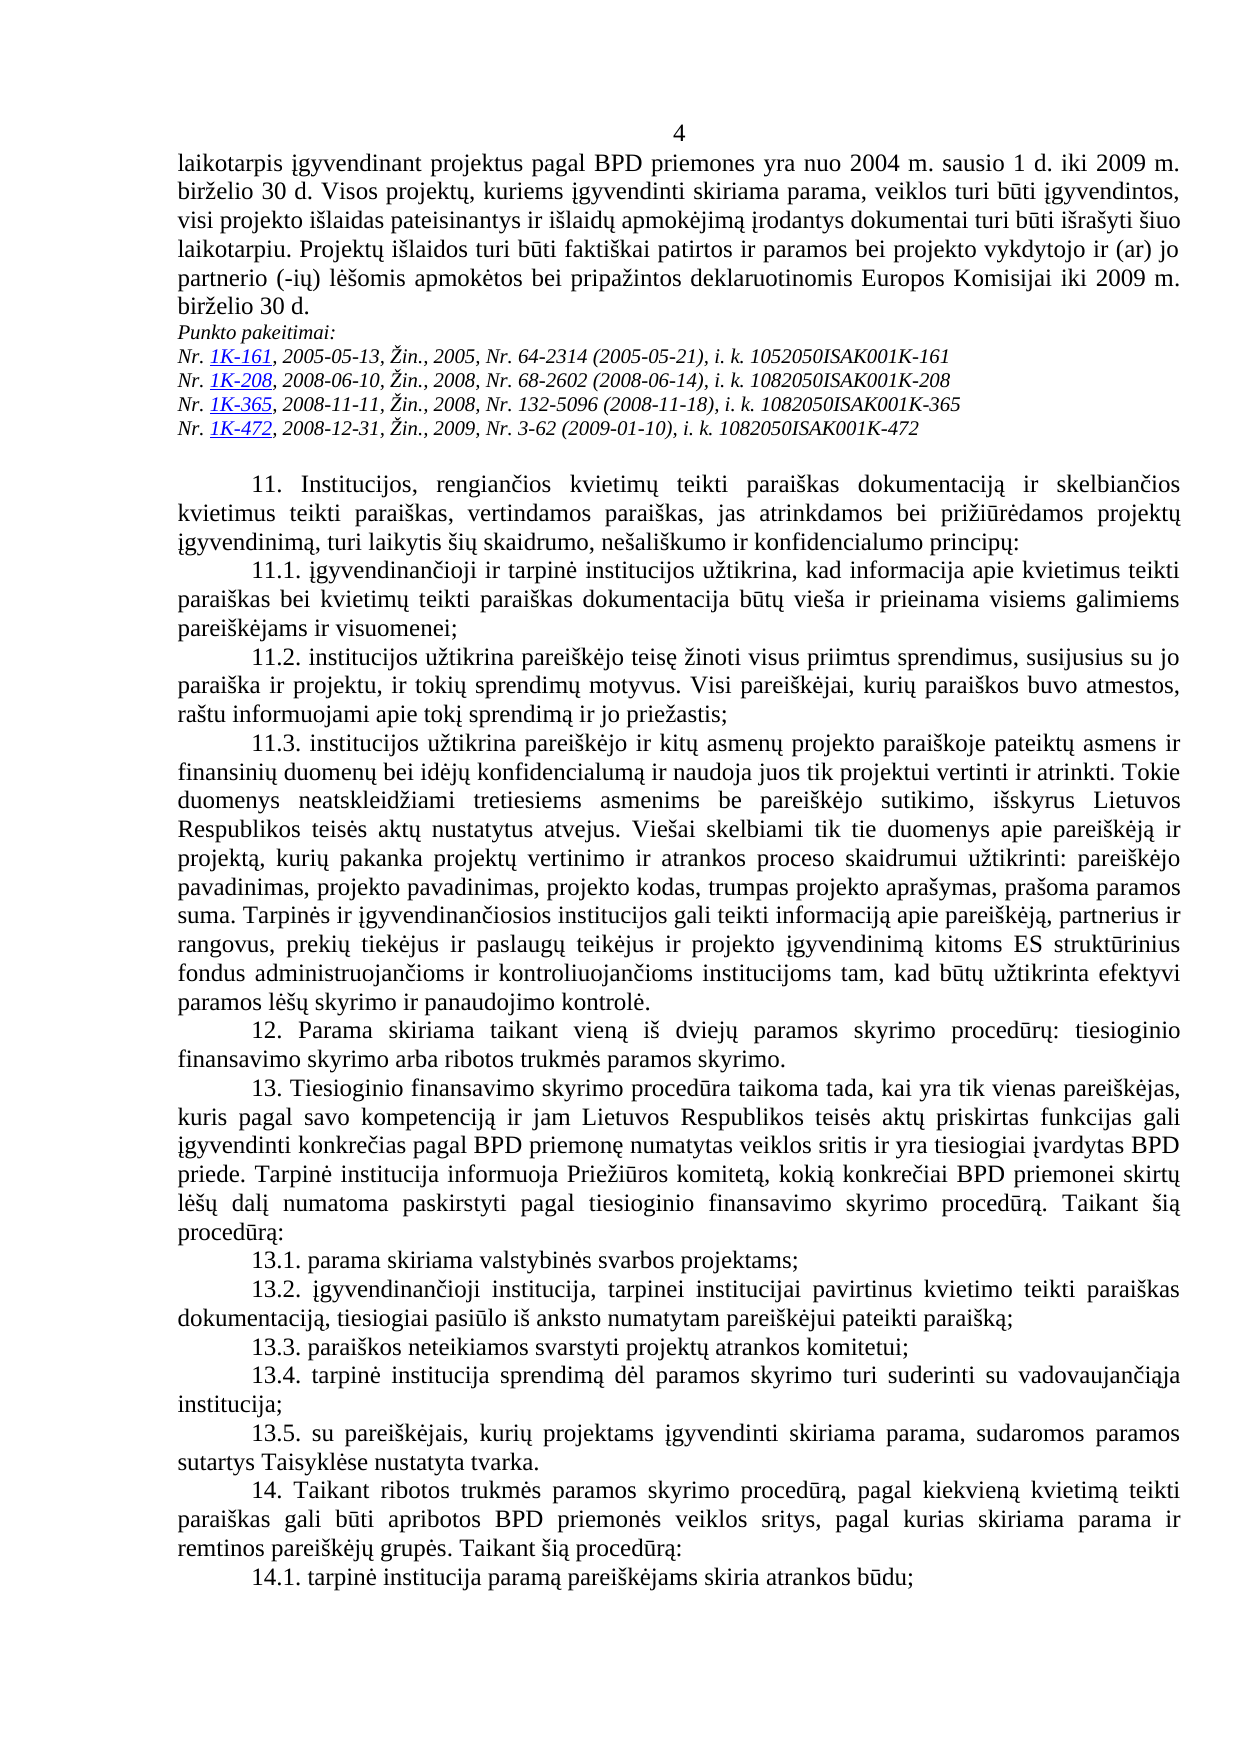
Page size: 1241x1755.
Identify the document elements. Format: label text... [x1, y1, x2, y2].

text 13.3. paraiškos neteikiamos svarstyti projektų atrankos komitetui; [177, 1332, 1181, 1360]
text 13.1. parama skiriama valstybinės svarbos projektams; [177, 1245, 1181, 1274]
text 14. Taikant ribotos trukmės paramos skyrimo procedūrą, pagal kiekvieną kvietimą teikti paraiškas gali būti apribotos BPD priemonės veiklos sritys, pagal kurias skiriama parama ir remtinos pareiškėjų grupės. Taikant šią procedūrą: [177, 1475, 1181, 1562]
text 11. Institucijos, rengiančios kvietimų teikti paraiškas dokumentaciją ir skelbiančios kvietimus teikti paraiškas, vertindamos paraiškas, jas atrinkdamos bei prižiūrėdamos projektų įgyvendinimą, turi laikytis šių skaidrumo, nešališkumo ir konfidencialumo principų: [177, 469, 1181, 555]
text Punkto pakeitimai: [177, 320, 1181, 344]
text 11.1. įgyvendinančioji ir tarpinė institucijos užtikrina, kad informacija apie kvietimus teikti paraiškas bei kvietimų teikti paraiškas dokumentacija būtų vieša ir prieinama visiems galimiems pareiškėjams ir visuomenei; [177, 555, 1181, 642]
text 13. Tiesioginio finansavimo skyrimo procedūra taikoma tada, kai yra tik vienas pareiškėjas, kuris pagal savo kompetenciją ir jam Lietuvos Respublikos teisės aktų priskirtas funkcijas gali įgyvendinti konkrečias pagal BPD priemonę numatytas veiklos sritis ir yra tiesiogiai įvardytas BPD priede. Tarpinė institucija informuoja Priežiūros komitetą, kokią konkrečiai BPD priemonei skirtų lėšų dalį numatoma paskirstyti pagal tiesioginio finansavimo skyrimo procedūrą. Taikant šią procedūrą: [177, 1073, 1181, 1245]
text 11.2. institucijos užtikrina pareiškėjo teisę žinoti visus priimtus sprendimus, susijusius su jo paraiška ir projektu, ir tokių sprendimų motyvus. Visi pareiškėjai, kurių paraiškos buvo atmestos, raštu informuojami apie tokį sprendimą ir jo priežastis; [177, 642, 1181, 728]
text Nr. 1K-161, 2005-05-13, Žin., 2005, Nr. 64-2314 (2005-05-21), i. k. 1052050ISAK001K-161 [177, 344, 1181, 368]
text 13.5. su pareiškėjais, kurių projektams įgyvendinti skiriama parama, sudaromos paramos sutartys Taisyklėse nustatyta tvarka. [177, 1418, 1181, 1475]
text 13.4. tarpinė institucija sprendimą dėl paramos skyrimo turi suderinti su vadovaujančiąja institucija; [177, 1360, 1181, 1418]
text 12. Parama skiriama taikant vieną iš dviejų paramos skyrimo procedūrų: tiesioginio finansavimo skyrimo arba ribotos trukmės paramos skyrimo. [177, 1015, 1181, 1073]
text Nr. 1K-208, 2008-06-10, Žin., 2008, Nr. 68-2602 (2008-06-14), i. k. 1082050ISAK001K-208 [177, 368, 1181, 392]
text laikotarpis įgyvendinant projektus pagal BPD priemones yra nuo 2004 m. sausio 1 d. iki 2009 m. birželio 30 d. Visos projektų, kuriems įgyvendinti skiriama parama, veiklos turi būti įgyvendintos, visi projekto išlaidas pateisinantys ir išlaidų apmokėjimą įrodantys dokumentai turi būti išrašyti šiuo laikotarpiu. Projektų išlaidos turi būti faktiškai patirtos ir paramos bei projekto vykdytojo ir (ar) jo partnerio (-ių) lėšomis apmokėtos bei pripažintos deklaruotinomis Europos Komisijai iki 2009 m. birželio 30 d. [177, 148, 1181, 320]
text 11.3. institucijos užtikrina pareiškėjo ir kitų asmenų projekto paraiškoje pateiktų asmens ir finansinių duomenų bei idėjų konfidencialumą ir naudoja juos tik projektui vertinti ir atrinkti. Tokie duomenys neatskleidžiami tretiesiems asmenims be pareiškėjo sutikimo, išskyrus Lietuvos Respublikos teisės aktų nustatytus atvejus. Viešai skelbiami tik tie duomenys apie pareiškėją ir projektą, kurių pakanka projektų vertinimo ir atrankos proceso skaidrumui užtikrinti: pareiškėjo pavadinimas, projekto pavadinimas, projekto kodas, trumpas projekto aprašymas, prašoma paramos suma. Tarpinės ir įgyvendinančiosios institucijos gali teikti informaciją apie pareiškėją, partnerius ir rangovus, prekių tiekėjus ir paslaugų teikėjus ir projekto įgyvendinimą kitoms ES struktūrinius fondus administruojančioms ir kontroliuojančioms institucijoms tam, kad būtų užtikrinta efektyvi paramos lėšų skyrimo ir panaudojimo kontrolė. [177, 728, 1181, 1015]
text Nr. 1K-472, 2008-12-31, Žin., 2009, Nr. 3-62 (2009-01-10), i. k. 1082050ISAK001K-472 [177, 416, 1181, 440]
text 13.2. įgyvendinančioji institucija, tarpinei institucijai pavirtinus kvietimo teikti paraiškas dokumentaciją, tiesiogiai pasiūlo iš anksto numatytam pareiškėjui pateikti paraišką; [177, 1274, 1181, 1332]
text 14.1. tarpinė institucija paramą pareiškėjams skiria atrankos būdu; [177, 1562, 1181, 1590]
text Nr. 1K-365, 2008-11-11, Žin., 2008, Nr. 132-5096 (2008-11-18), i. k. 1082050ISAK001K-365 [177, 392, 1181, 416]
